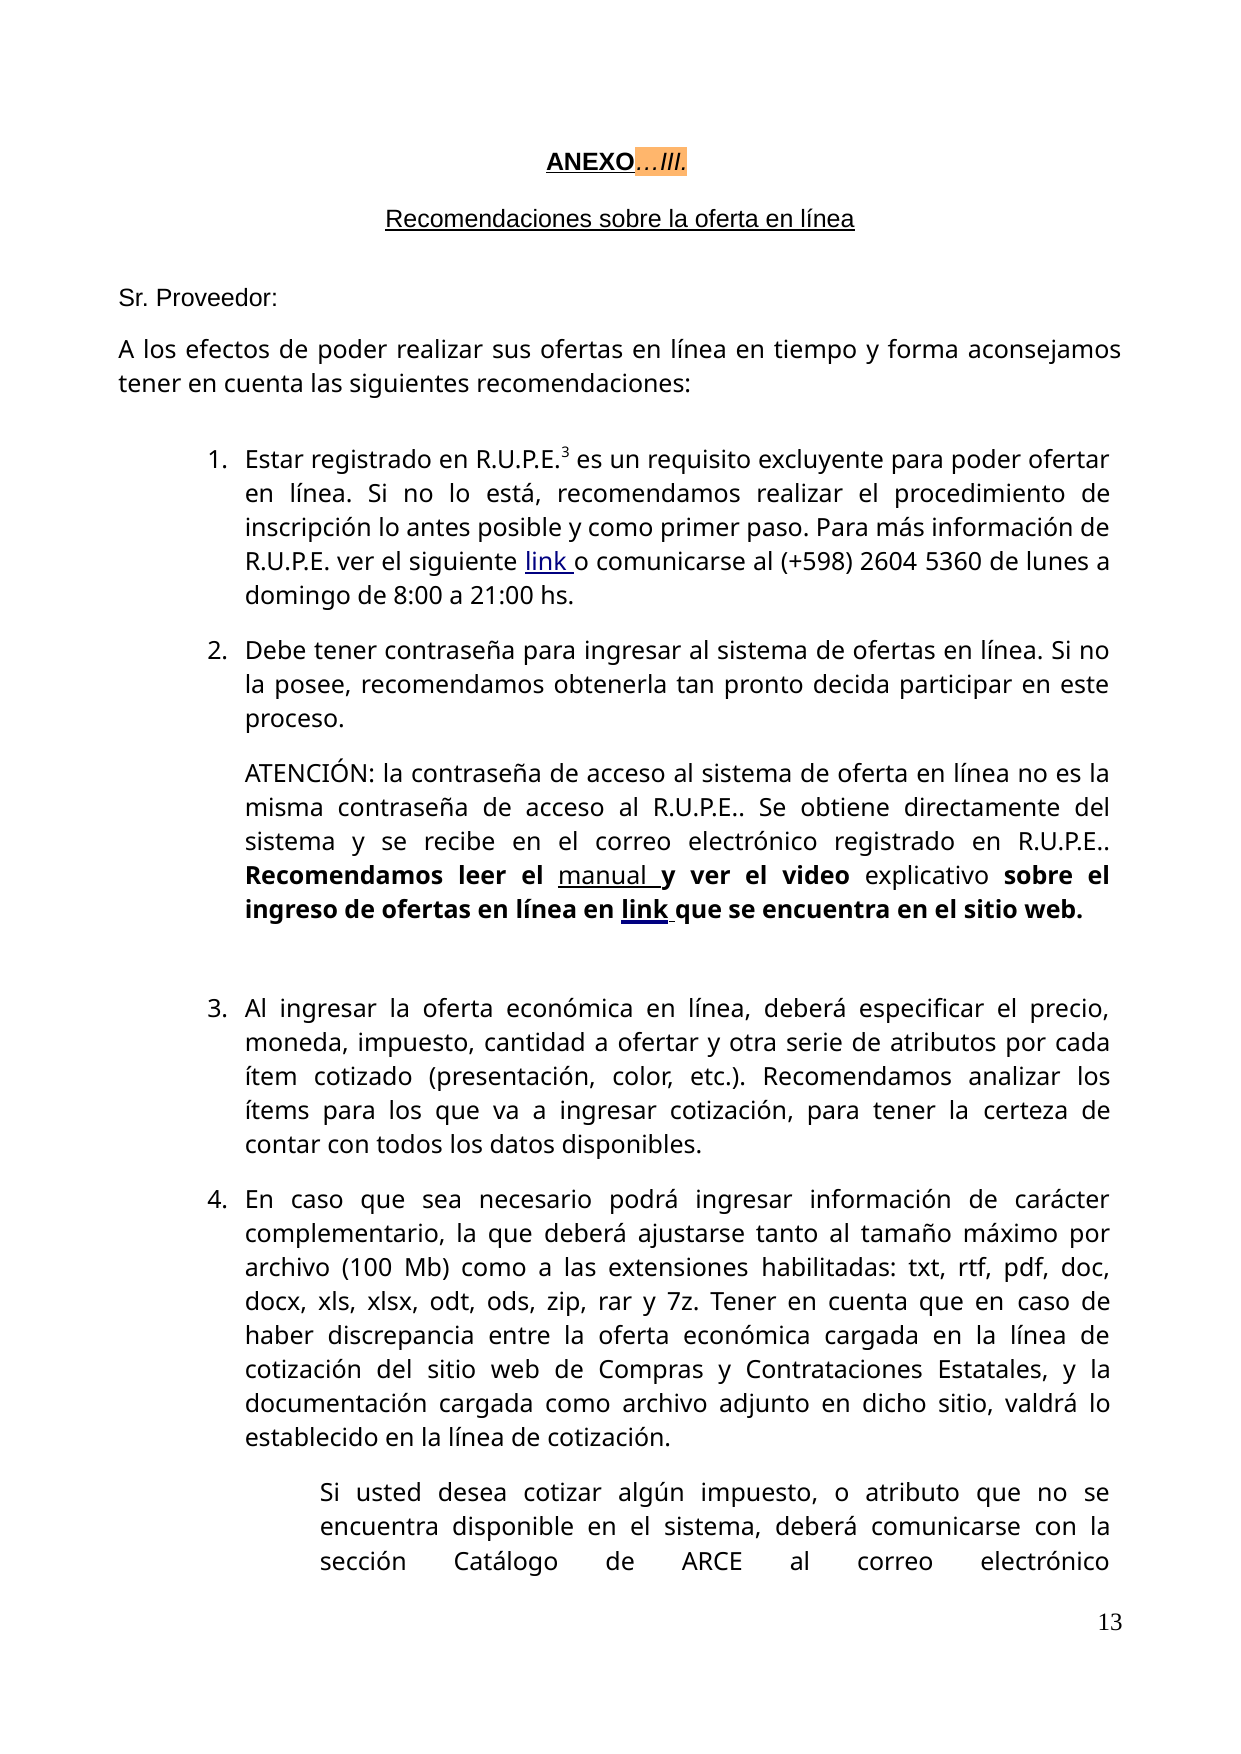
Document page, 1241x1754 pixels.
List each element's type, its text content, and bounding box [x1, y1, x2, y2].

subtitle ANEXO…III. [118, 147, 1122, 176]
list En caso que sea necesario podrá ingresar información de carácter complementario, la que deberá ajustarse tanto al tamaño máximo por archivo (100 Mb) como a las extensiones habilitadas: txt, rtf, pdf, doc, docx, xls, xlsx, odt, ods, zip, rar y 7z. Tener en cuenta que en caso de haber discrepancia entre la oferta económica cargada en la línea de cotización del sitio web de Compras y Contrataciones Estatales, y la documentación cargada como archivo adjunto en dicho sitio, valdrá lo establecido en la línea de cotización. [207, 1182, 1111, 1454]
list Debe tener contraseña para ingresar al sistema de ofertas en línea. Si no la posee, recomendamos obtenerla tan pronto decida participar en este proceso. [207, 632, 1110, 735]
subtitle Recomendaciones sobre la oferta en línea [118, 204, 1122, 233]
text Sr. Proveedor: [118, 282, 1122, 311]
list Estar registrado en R.U.P.E.3 es un requisito excluyente para poder ofertar en línea. Si no lo está, recomendamos realizar el procedimiento de inscripción lo antes posible y como primer paso. Para más información de R.U.P.E. ver el siguiente link o comunicarse al (+598) 2604 5360 de lunes a domingo de 8:00 a 21:00 hs. [207, 441, 1110, 612]
list Al ingresar la oferta económica en línea, deberá especificar el precio, moneda, impuesto, cantidad a ofertar y otra serie de atributos por cada ítem cotizado (presentación, color, etc.). Recomendamos analizar los ítems para los que va a ingresar cotización, para tener la certeza de contar con todos los datos disponibles. [207, 990, 1111, 1161]
list Si usted desea cotizar algún impuesto, o atributo que no se encuentra disponible en el sistema, deberá comunicarse con la sección Catálogo de ARCE al correo electrónico [319, 1475, 1111, 1577]
text A los efectos de poder realizar sus ofertas en línea en tiempo y forma aconsejamos tener en cuenta las siguientes recomendaciones: [118, 332, 1122, 400]
text ATENCIÓN: la contraseña de acceso al sistema de oferta en línea no es la misma contraseña de acceso al R.U.P.E.. Se obtiene directamente del sistema y se recibe en el correo electrónico registrado en R.U.P.E.. Recomendamos leer el manual y ver el video explicativo sobre el ingreso de ofertas en línea en link que se encuentra en el sitio web. [244, 755, 1111, 926]
